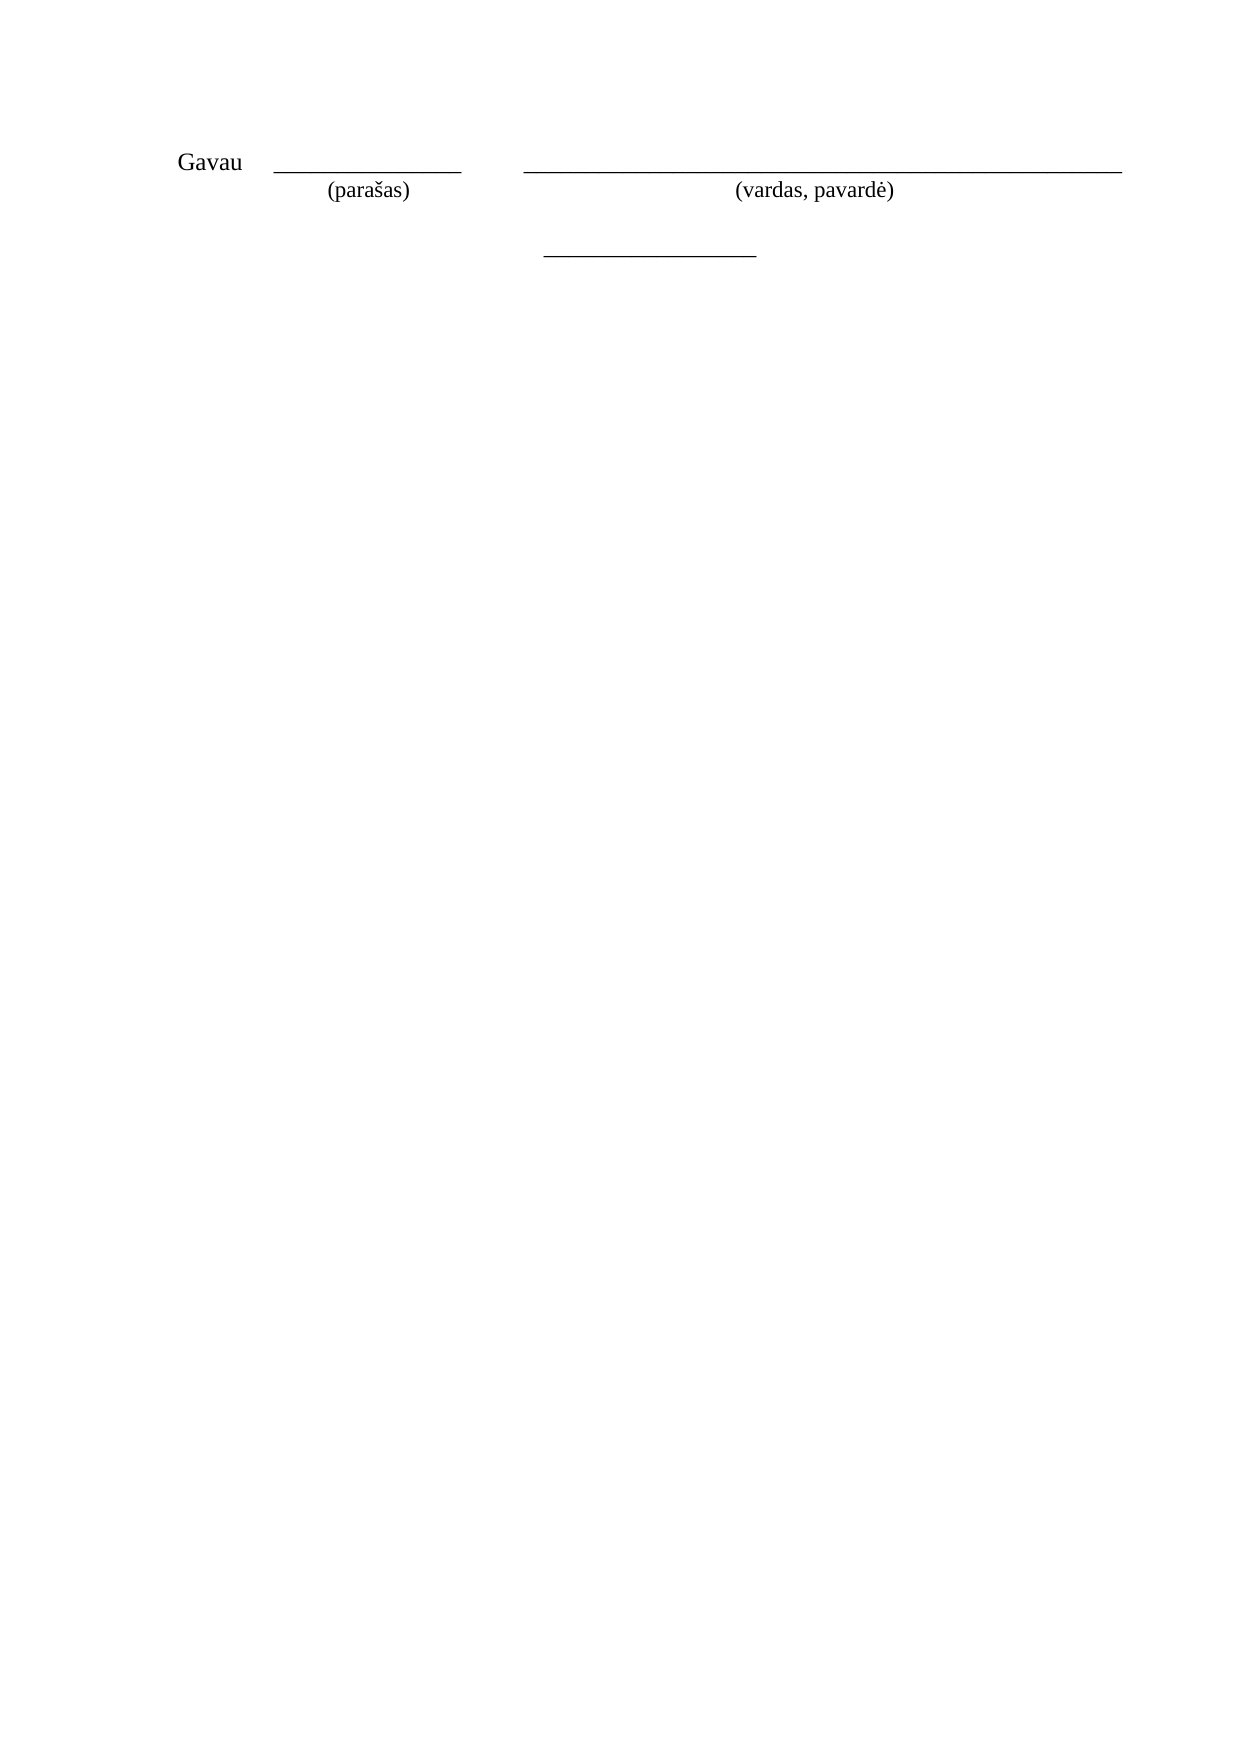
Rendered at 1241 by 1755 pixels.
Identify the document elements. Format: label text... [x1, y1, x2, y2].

text _________________ [177, 231, 1122, 259]
text Gavau _______________ [177, 147, 1122, 176]
text (parašas) (vardas, pavardė) [327, 176, 1122, 202]
